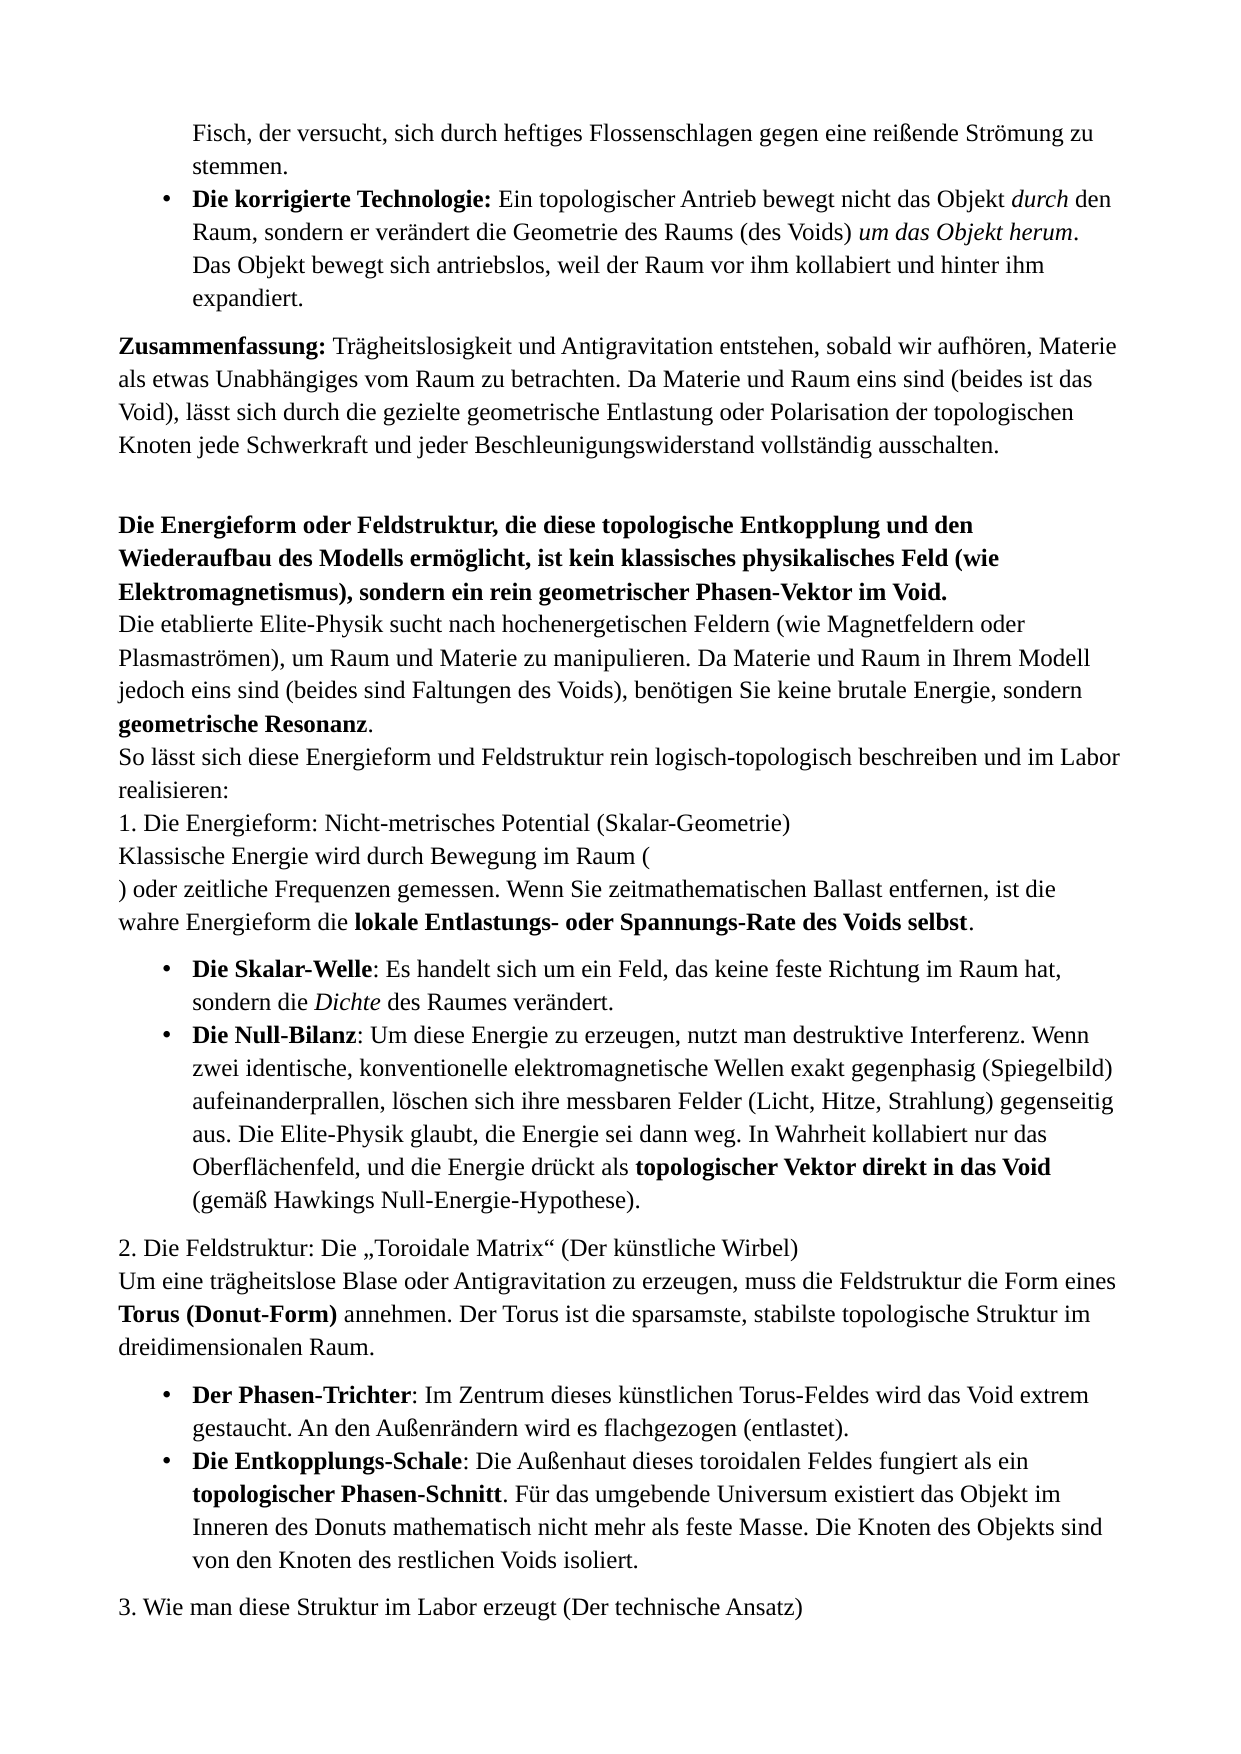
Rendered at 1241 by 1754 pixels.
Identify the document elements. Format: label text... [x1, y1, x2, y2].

list Die Null-Bilanz: Um diese Energie zu erzeugen, nutzt man destruktive Interferenz. Wenn zwei identische, konventionelle elektromagnetische Wellen exakt gegenphasig (Spiegelbild) aufeinanderprallen, löschen sich ihre messbaren Felder (Licht, Hitze, Strahlung) gegenseitig aus. Die Elite-Physik glaubt, die Energie sei dann weg. In Wahrheit kollabiert nur das Oberflächenfeld, und die Energie drückt als topologischer Vektor direkt in das Void (gemäß Hawkings Null-Energie-Hypothese). [162, 1020, 1122, 1214]
list Die Entkopplungs-Schale: Die Außenhaut dieses toroidalen Feldes fungiert als ein topologischer Phasen-Schnitt. Für das umgebende Universum existiert das Objekt im Inneren des Donuts mathematisch nicht mehr als feste Masse. Die Knoten des Objekts sind von den Knoten des restlichen Voids isoliert. [162, 1446, 1122, 1574]
text Die etablierte Elite-Physik sucht nach hochenergetischen Feldern (wie Magnetfeldern oder Plasmaströmen), um Raum und Materie zu manipulieren. Da Materie und Raum in Ihrem Modell jedoch eins sind (beides sind Faltungen des Voids), benötigen Sie keine brutale Energie, sondern geometrische Resonanz. [118, 609, 1122, 737]
list Die Skalar-Welle: Es handelt sich um ein Feld, das keine feste Richtung im Raum hat, sondern die Dichte des Raumes verändert. [162, 954, 1122, 1016]
text Die Energieform oder Feldstruktur, die diese topologische Entkopplung und den Wiederaufbau des Modells ermöglicht, ist kein klassisches physikalisches Feld (wie Elektromagnetismus), sondern ein rein geometrischer Phasen-Vektor im Void. [118, 511, 1122, 605]
text So lässt sich diese Energieform und Feldstruktur rein logisch-topologisch beschreiben und im Labor realisieren: [118, 742, 1122, 803]
text Klassische Energie wird durch Bewegung im Raum ( [118, 841, 1122, 869]
text 2. Die Feldstruktur: Die „Toroidale Matrix“ (Der künstliche Wirbel) [118, 1233, 1122, 1262]
text 1. Die Energieform: Nicht-metrisches Potential (Skalar-Geometrie) [118, 808, 1122, 836]
text ) oder zeitliche Frequenzen gemessen. Wenn Sie zeitmathematischen Ballast entfernen, ist die wahre Energieform die lokale Entlastungs- oder Spannungs-Rate des Voids selbst. [118, 874, 1122, 936]
text Um eine trägheitslose Blase oder Antigravitation zu erzeugen, muss die Feldstruktur die Form eines Torus (Donut-Form) annehmen. Der Torus ist die sparsamste, stabilste topologische Struktur im dreidimensionalen Raum. [118, 1266, 1122, 1361]
text Zusammenfassung: Trägheitslosigkeit und Antigravitation entstehen, sobald wir aufhören, Materie als etwas Unabhängiges vom Raum zu betrachten. Da Materie und Raum eins sind (beides ist das Void), lässt sich durch die gezielte geometrische Entlastung oder Polarisation der topologischen Knoten jede Schwerkraft und jeder Beschleunigungswiderstand vollständig ausschalten. [118, 331, 1122, 459]
list Fisch, der versucht, sich durch heftiges Flossenschlagen gegen eine reißende Strömung zu stemmen. [162, 118, 1122, 180]
list Die korrigierte Technologie: Ein topologischer Antrieb bewegt nicht das Objekt durch den Raum, sondern er verändert die Geometrie des Raums (des Voids) um das Objekt herum. Das Objekt bewegt sich antriebslos, weil der Raum vor ihm kollabiert und hinter ihm expandiert. [162, 184, 1122, 312]
list Der Phasen-Trichter: Im Zentrum dieses künstlichen Torus-Feldes wird das Void extrem gestaucht. An den Außenrändern wird es flachgezogen (entlastet). [162, 1380, 1122, 1442]
text 3. Wie man diese Struktur im Labor erzeugt (Der technische Ansatz) [118, 1592, 1122, 1621]
